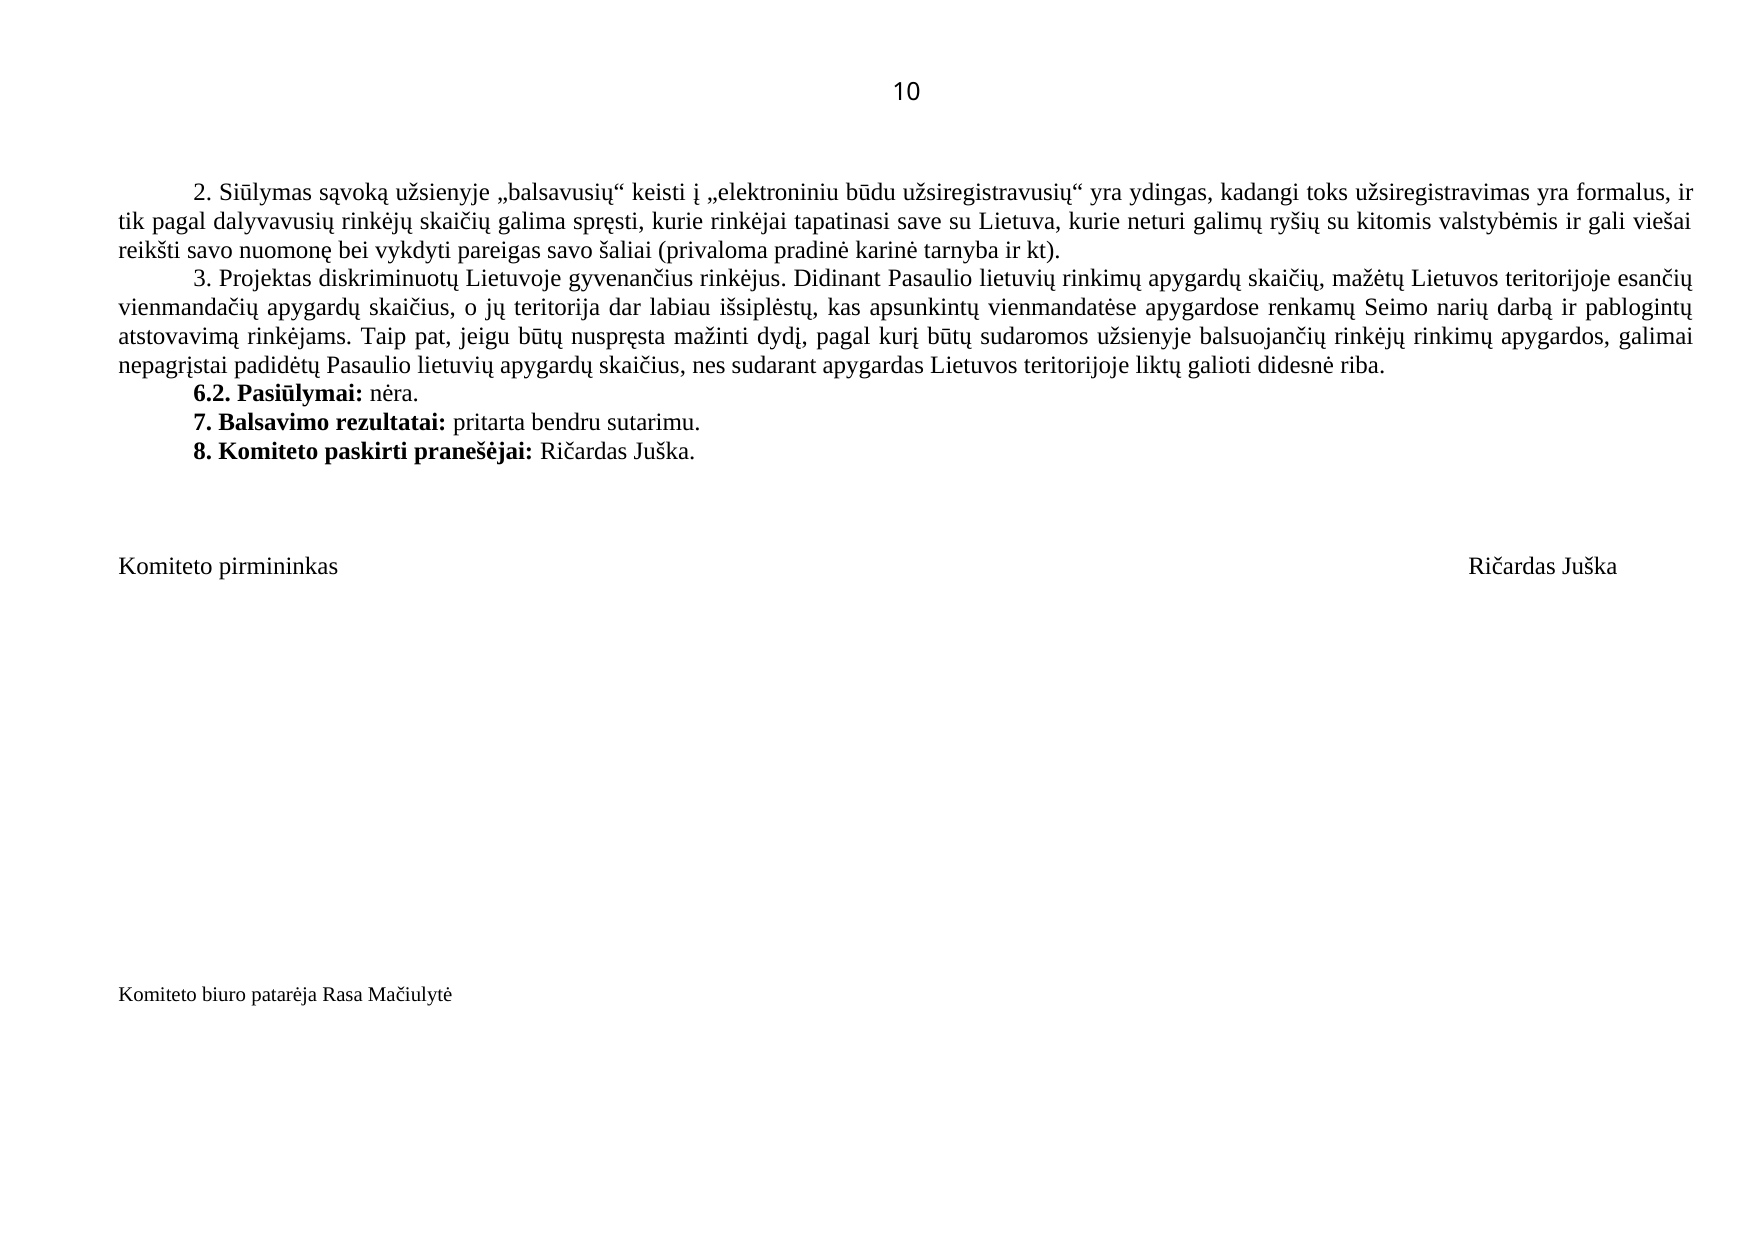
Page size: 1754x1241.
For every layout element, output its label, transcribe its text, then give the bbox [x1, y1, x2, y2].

text 8. Komiteto paskirti pranešėjai: Ričardas Juška. [118, 436, 1695, 465]
text 7. Balsavimo rezultatai: pritarta bendru sutarimu. [118, 407, 1695, 436]
text Komiteto biuro patarėja Rasa Mačiulytė [118, 982, 1695, 1006]
text 3. Projektas diskriminuotų Lietuvoje gyvenančius rinkėjus. Didinant Pasaulio lietuvių rinkimų apygardų skaičių, mažėtų Lietuvos teritorijoje esančių vienmandačių apygardų skaičius, o jų teritorija dar labiau išsiplėstų, kas apsunkintų vienmandatėse apygardose renkamų Seimo narių darbą ir pablogintų atstovavimą rinkėjams. Taip pat, jeigu būtų nuspręsta mažinti dydį, pagal kurį būtų sudaromos užsienyje balsuojančių rinkėjų rinkimų apygardos, galimai nepagrįstai padidėtų Pasaulio lietuvių apygardų skaičius, nes sudarant apygardas Lietuvos teritorijoje liktų galioti didesnė riba. [118, 263, 1695, 378]
text 2. Siūlymas sąvoką užsienyje „balsavusių“ keisti į „elektroniniu būdu užsiregistravusių“ yra ydingas, kadangi toks užsiregistravimas yra formalus, ir tik pagal dalyvavusių rinkėjų skaičių galima spręsti, kurie rinkėjai tapatinasi save su Lietuva, kurie neturi galimų ryšių su kitomis valstybėmis ir gali viešai reikšti savo nuomonę bei vykdyti pareigas savo šaliai (privaloma pradinė karinė tarnyba ir kt). [118, 177, 1695, 263]
text Komiteto pirmininkas (Parašas) Ričardas Juška [118, 551, 1695, 580]
text 6.2. Pasiūlymai: nėra. [118, 378, 1695, 407]
